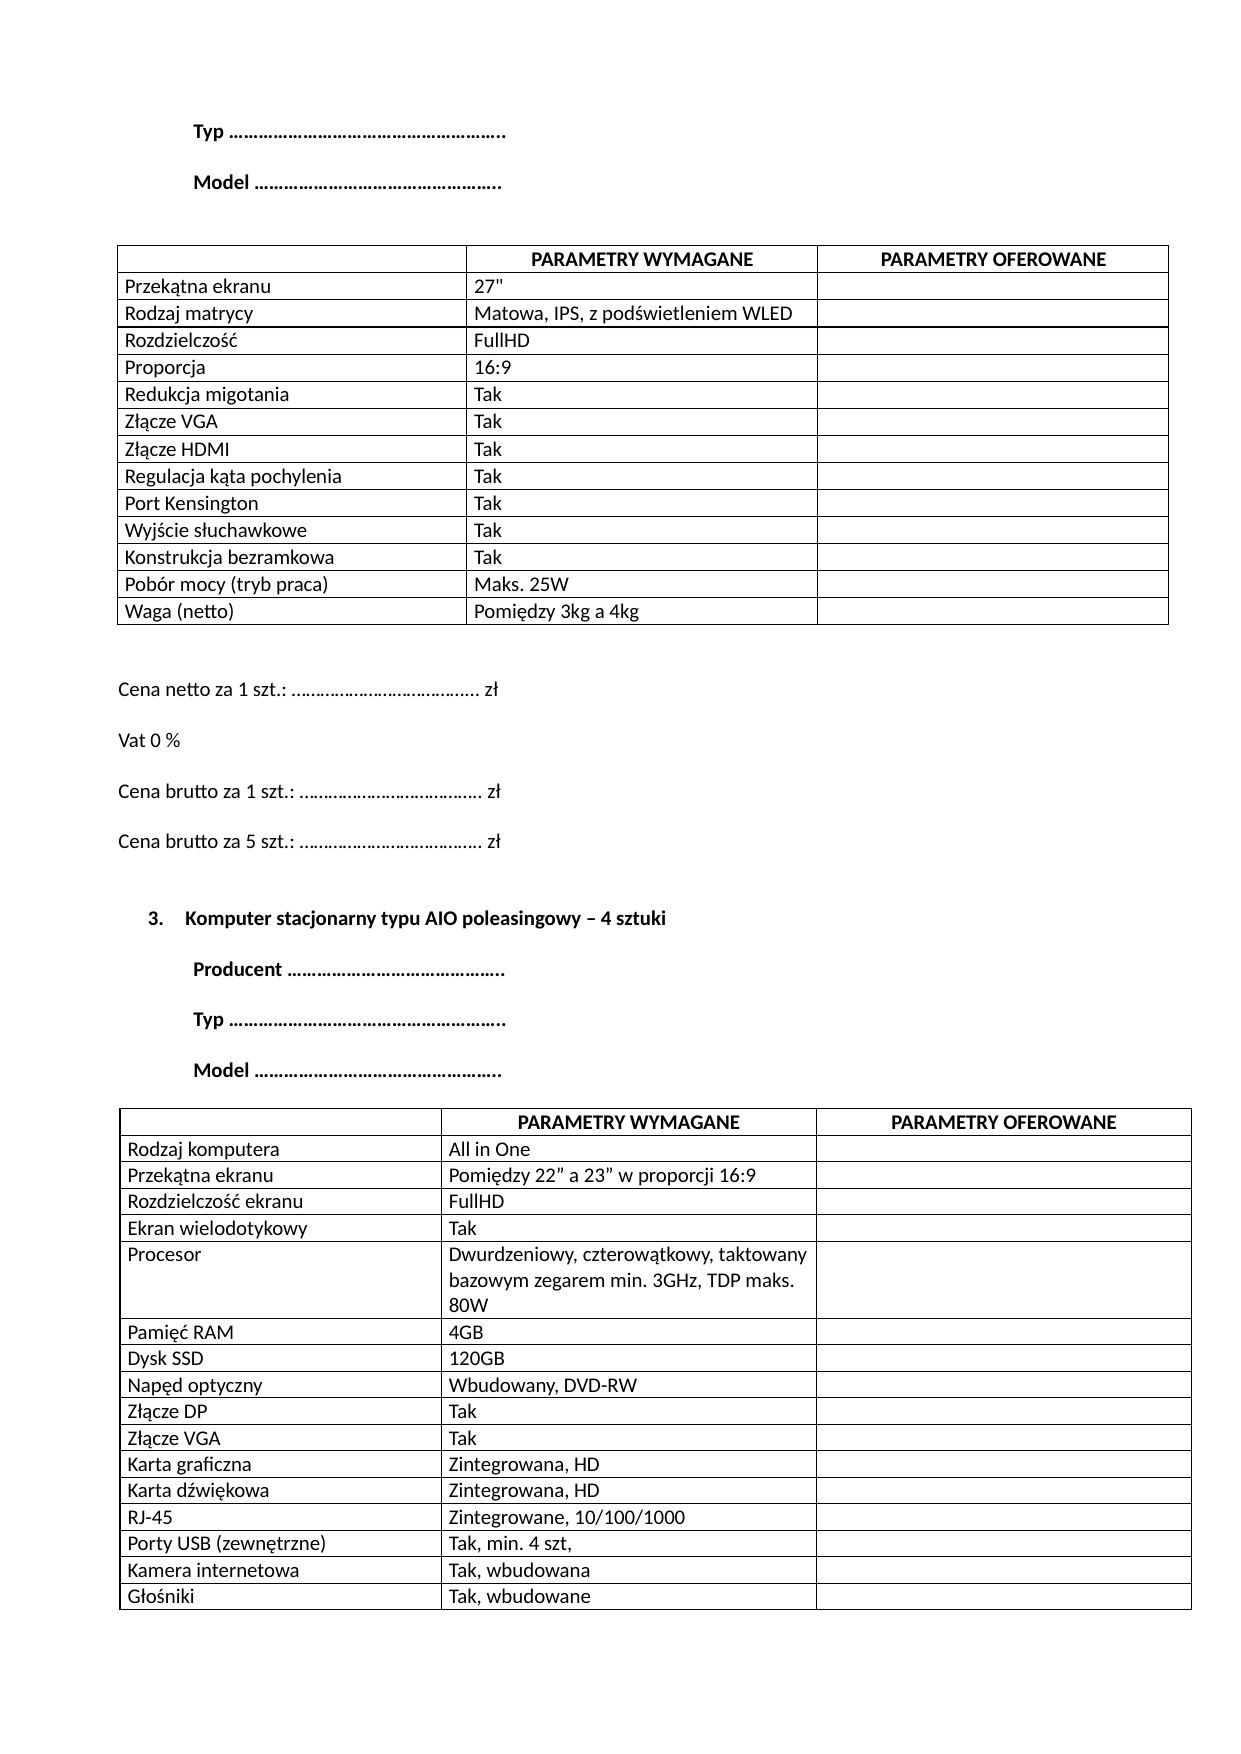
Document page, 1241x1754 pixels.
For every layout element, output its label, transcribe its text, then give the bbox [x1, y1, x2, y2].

table_cell [818, 490, 1168, 516]
table_cell Tak [442, 1398, 816, 1424]
text Cena brutto za 5 szt.: ……………………………….. zł [118, 829, 1122, 854]
table_cell [817, 1189, 1191, 1214]
table_cell [818, 436, 1168, 462]
table_cell [817, 1345, 1191, 1371]
table_cell [818, 382, 1168, 408]
table_cell RJ-45 [121, 1504, 441, 1529]
table_cell Tak [467, 544, 817, 570]
table_cell Zintegrowane, 10/100/1000 [442, 1504, 816, 1529]
list Komputer stacjonarny typu AIO poleasingowy – 4 sztuki [148, 905, 1122, 930]
table_cell Kamera internetowa [121, 1557, 441, 1582]
table_cell [817, 1162, 1191, 1188]
table_cell [817, 1398, 1191, 1424]
table_cell Regulacja kąta pochylenia [118, 463, 466, 489]
table_cell 4GB [442, 1319, 816, 1344]
table_cell Ekran wielodotykowy [121, 1215, 441, 1241]
table_cell [817, 1531, 1191, 1556]
table_cell [818, 355, 1168, 381]
table_cell Tak [467, 517, 817, 543]
table_cell Tak [467, 463, 817, 489]
table_header [118, 246, 466, 272]
table_header PARAMETRY WYMAGANE [467, 246, 817, 272]
table_cell Tak [442, 1215, 816, 1241]
table_cell [817, 1215, 1191, 1241]
table_cell Porty USB (zewnętrzne) [121, 1531, 441, 1556]
table_cell Redukcja migotania [118, 382, 466, 408]
table_cell Rozdzielczość [118, 328, 466, 353]
table_cell [817, 1557, 1191, 1582]
table_cell Procesor [121, 1242, 441, 1318]
table_cell Przekątna ekranu [118, 273, 466, 299]
text Typ ……………………………………………….. [193, 118, 1122, 143]
table_cell [817, 1451, 1191, 1477]
table_cell Pamięć RAM [121, 1319, 441, 1344]
table_header [121, 1109, 441, 1135]
table_cell [817, 1478, 1191, 1503]
table_cell Przekątna ekranu [121, 1162, 441, 1188]
table_cell Tak, min. 4 szt, [442, 1531, 816, 1556]
text Typ ……………………………………………….. [193, 1007, 1122, 1032]
table_cell Matowa, IPS, z podświetleniem WLED [467, 300, 817, 326]
table_cell Złącze DP [121, 1398, 441, 1424]
table_cell Tak [467, 490, 817, 516]
table_cell [817, 1242, 1191, 1318]
table_cell [817, 1136, 1191, 1161]
table_cell Port Kensington [118, 490, 466, 516]
table_cell Dwurdzeniowy, czterowątkowy, taktowany bazowym zegarem min. 3GHz, TDP maks. 80W [442, 1242, 816, 1318]
table_cell Zintegrowana, HD [442, 1478, 816, 1503]
text Model ………………………………………….. [193, 169, 1122, 194]
table_cell Złącze VGA [118, 409, 466, 435]
table_cell Pomiędzy 22” a 23” w proporcji 16:9 [442, 1162, 816, 1188]
text Vat 0 % [118, 727, 1122, 752]
table_header PARAMETRY WYMAGANE [442, 1109, 816, 1135]
text Cena netto za 1 szt.: ………………………………... zł [118, 676, 1122, 702]
table_cell Tak, wbudowane [442, 1584, 816, 1609]
table_cell FullHD [442, 1189, 816, 1214]
table_cell FullHD [467, 328, 817, 353]
table_cell Pobór mocy (tryb praca) [118, 571, 466, 597]
table_cell [817, 1504, 1191, 1529]
table_cell Proporcja [118, 355, 466, 381]
table_cell Rozdzielczość ekranu [121, 1189, 441, 1214]
table_cell [818, 273, 1168, 299]
table_cell Rodzaj matrycy [118, 300, 466, 326]
table_cell Dysk SSD [121, 1345, 441, 1371]
table_cell Złącze VGA [121, 1425, 441, 1450]
table_cell [818, 598, 1168, 624]
table_cell [818, 300, 1168, 326]
table_cell [817, 1372, 1191, 1397]
table_header PARAMETRY OFEROWANE [817, 1109, 1191, 1135]
table_cell Karta dźwiękowa [121, 1478, 441, 1503]
table_cell [818, 463, 1168, 489]
table_cell Napęd optyczny [121, 1372, 441, 1397]
table_cell Wbudowany, DVD-RW [442, 1372, 816, 1397]
table_cell [817, 1319, 1191, 1344]
table_cell Pomiędzy 3kg a 4kg [467, 598, 817, 624]
table_cell Tak [467, 409, 817, 435]
table_cell [818, 328, 1168, 353]
table_cell [818, 571, 1168, 597]
table_cell [817, 1584, 1191, 1609]
table_cell Głośniki [121, 1584, 441, 1609]
table_cell Konstrukcja bezramkowa [118, 544, 466, 570]
text Producent …………………………………….. [193, 956, 1122, 981]
table_cell Tak [467, 436, 817, 462]
table_cell Złącze HDMI [118, 436, 466, 462]
text Cena brutto za 1 szt.: ……………………………….. zł [118, 778, 1122, 803]
text Model ………………………………………….. [193, 1057, 1122, 1083]
table_cell Rodzaj komputera [121, 1136, 441, 1161]
table_header PARAMETRY OFEROWANE [818, 246, 1168, 272]
table_cell [818, 409, 1168, 435]
table_cell Tak [467, 382, 817, 408]
table_cell Karta graficzna [121, 1451, 441, 1477]
table_cell Tak, wbudowana [442, 1557, 816, 1582]
table_cell [818, 544, 1168, 570]
table_cell 27" [467, 273, 817, 299]
table_cell All in One [442, 1136, 816, 1161]
table_cell Zintegrowana, HD [442, 1451, 816, 1477]
table_cell Wyjście słuchawkowe [118, 517, 466, 543]
table_cell 120GB [442, 1345, 816, 1371]
table_cell 16:9 [467, 355, 817, 381]
table_cell [818, 517, 1168, 543]
table_cell Maks. 25W [467, 571, 817, 597]
table_cell [817, 1425, 1191, 1450]
table_cell Waga (netto) [118, 598, 466, 624]
table_cell Tak [442, 1425, 816, 1450]
